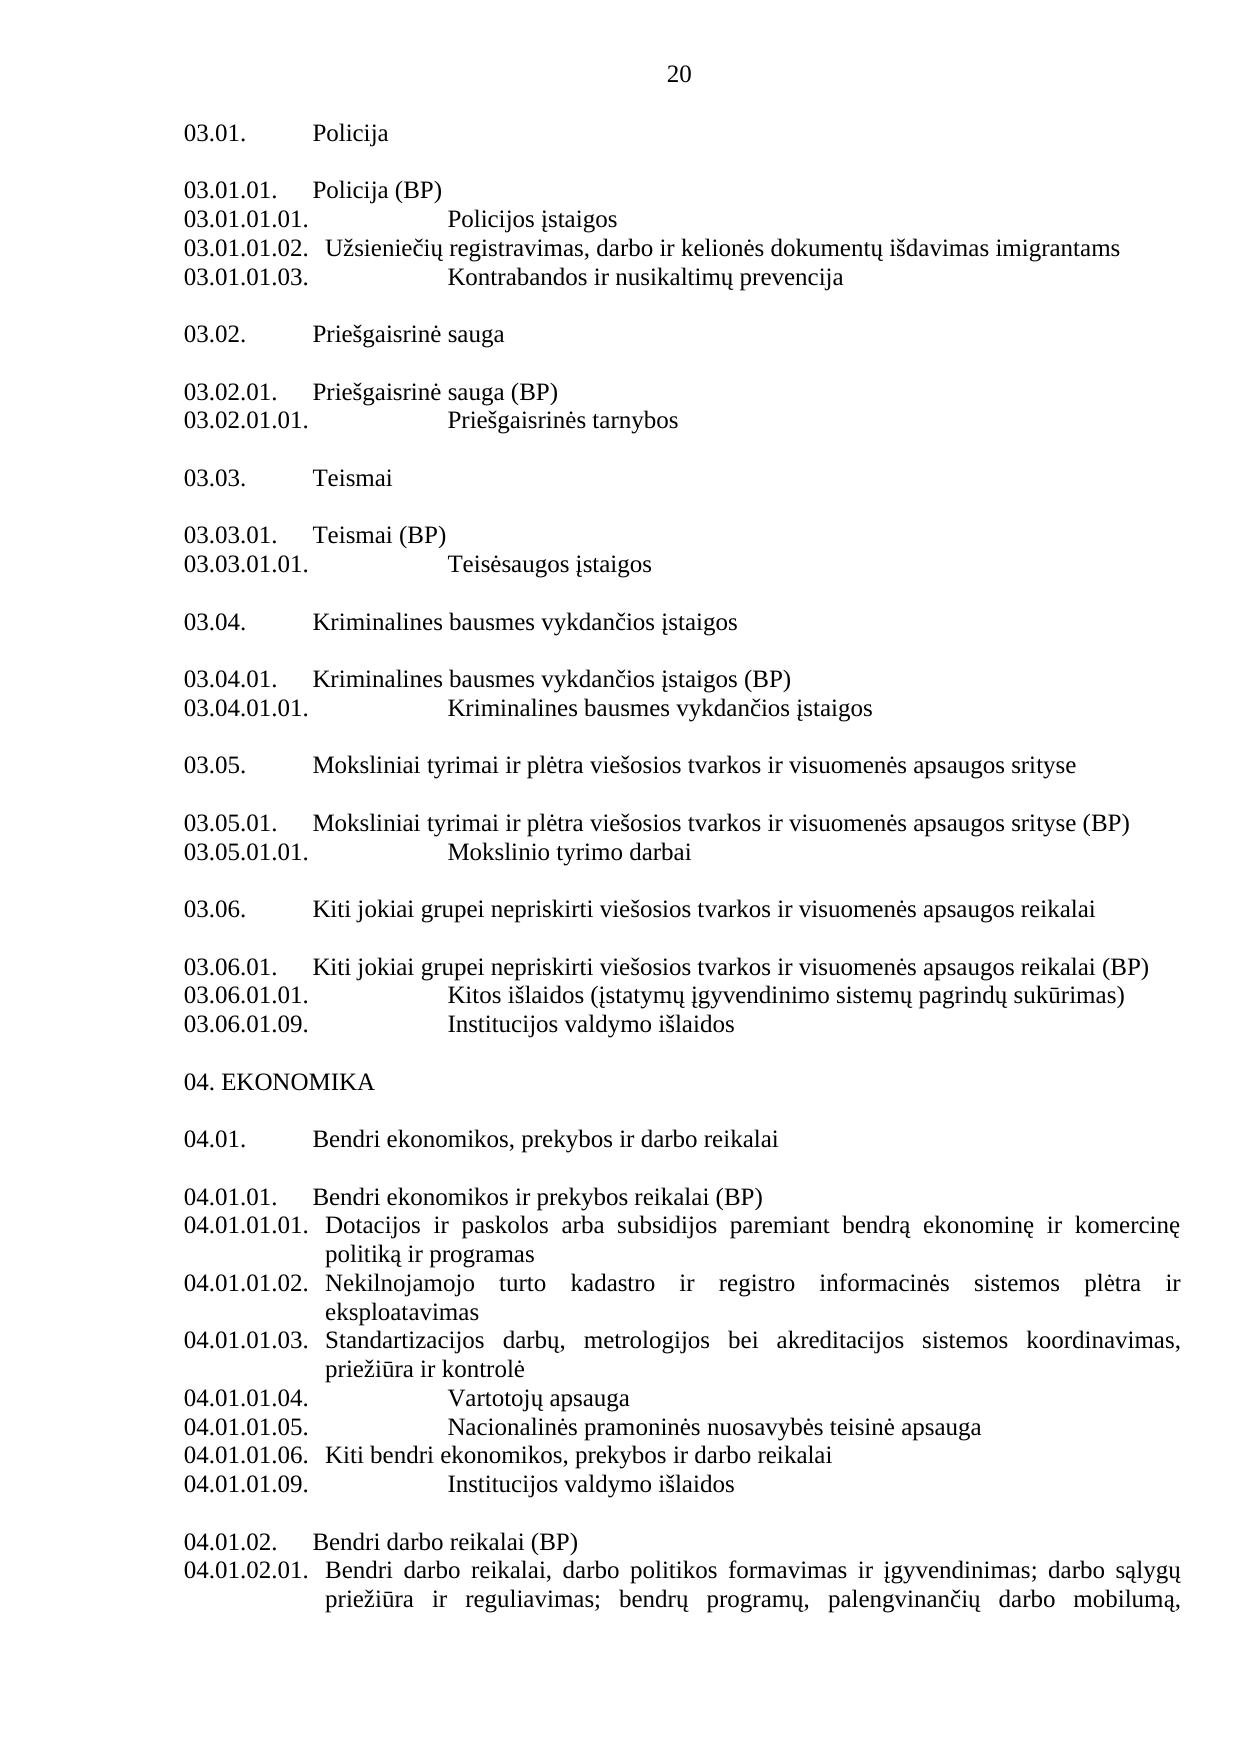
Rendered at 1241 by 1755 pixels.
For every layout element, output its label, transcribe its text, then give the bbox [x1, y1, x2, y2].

text 03.02.01.01. Priešgaisrinės tarnybos [177, 406, 1181, 434]
text 03.04.01.01. Kriminalines bausmes vykdančios įstaigos [177, 693, 1181, 722]
text 03.05.01. Moksliniai tyrimai ir plėtra viešosios tvarkos ir visuomenės apsaugos srityse (BP) [177, 808, 1181, 837]
text 03.03.01. Teismai (BP) [177, 521, 1181, 549]
text 03.06.01.09. Institucijos valdymo išlaidos [177, 1009, 1181, 1038]
text 03.02.01. Priešgaisrinė sauga (BP) [177, 377, 1181, 406]
text 03.01.01.01. Policijos įstaigos [177, 204, 1181, 233]
text 03.04.01. Kriminalines bausmes vykdančios įstaigos (BP) [177, 664, 1181, 693]
text 04.01.02.01. Bendri darbo reikalai, darbo politikos formavimas ir įgyvendinimas; darbo sąlygų priežiūra ir reguliavimas; bendrų programų, palengvinančių darbo mobilumą, [183, 1556, 1181, 1613]
text 03.03.01.01. Teisėsaugos įstaigos [177, 549, 1181, 578]
text 03.01. Policija [177, 118, 1181, 147]
text 03.06.01.01. Kitos išlaidos (įstatymų įgyvendinimo sistemų pagrindų sukūrimas) [177, 981, 1181, 1009]
text 04. EKONOMIKA [177, 1067, 1181, 1096]
text 03.06. Kiti jokiai grupei nepriskirti viešosios tvarkos ir visuomenės apsaugos reikalai [177, 894, 1181, 923]
text 03.05.01.01. Mokslinio tyrimo darbai [177, 837, 1181, 866]
text 03.06.01. Kiti jokiai grupei nepriskirti viešosios tvarkos ir visuomenės apsaugos reikalai (BP) [177, 952, 1181, 981]
text 04.01.01. Bendri ekonomikos ir prekybos reikalai (BP) [177, 1182, 1181, 1211]
text 03.01.01. Policija (BP) [177, 176, 1181, 204]
text 04.01.02. Bendri darbo reikalai (BP) [177, 1527, 1181, 1556]
text 04.01.01.02. Nekilnojamojo turto kadastro ir registro informacinės sistemos plėtra ir eksploatavimas [183, 1268, 1181, 1326]
text 03.02. Priešgaisrinė sauga [177, 319, 1181, 348]
text 04.01.01.06. Kiti bendri ekonomikos, prekybos ir darbo reikalai [183, 1441, 1181, 1469]
text 03.01.01.02. Užsieniečių registravimas, darbo ir kelionės dokumentų išdavimas imigrantams [183, 233, 1181, 262]
text 04.01.01.05. Nacionalinės pramoninės nuosavybės teisinė apsauga [177, 1412, 1181, 1441]
text 03.04. Kriminalines bausmes vykdančios įstaigos [177, 607, 1181, 636]
text 03.03. Teismai [177, 463, 1181, 492]
text 03.01.01.03. Kontrabandos ir nusikaltimų prevencija [177, 262, 1181, 291]
text 04.01.01.09. Institucijos valdymo išlaidos [177, 1469, 1181, 1498]
text 04.01.01.01. Dotacijos ir paskolos arba subsidijos paremiant bendrą ekonominę ir komercinę politiką ir programas [183, 1211, 1181, 1268]
text 03.05. Moksliniai tyrimai ir plėtra viešosios tvarkos ir visuomenės apsaugos srityse [177, 751, 1181, 779]
text 04.01. Bendri ekonomikos, prekybos ir darbo reikalai [177, 1124, 1181, 1153]
text 04.01.01.04. Vartotojų apsauga [177, 1383, 1181, 1412]
text 04.01.01.03. Standartizacijos darbų, metrologijos bei akreditacijos sistemos koordinavimas, priežiūra ir kontrolė [183, 1326, 1181, 1383]
